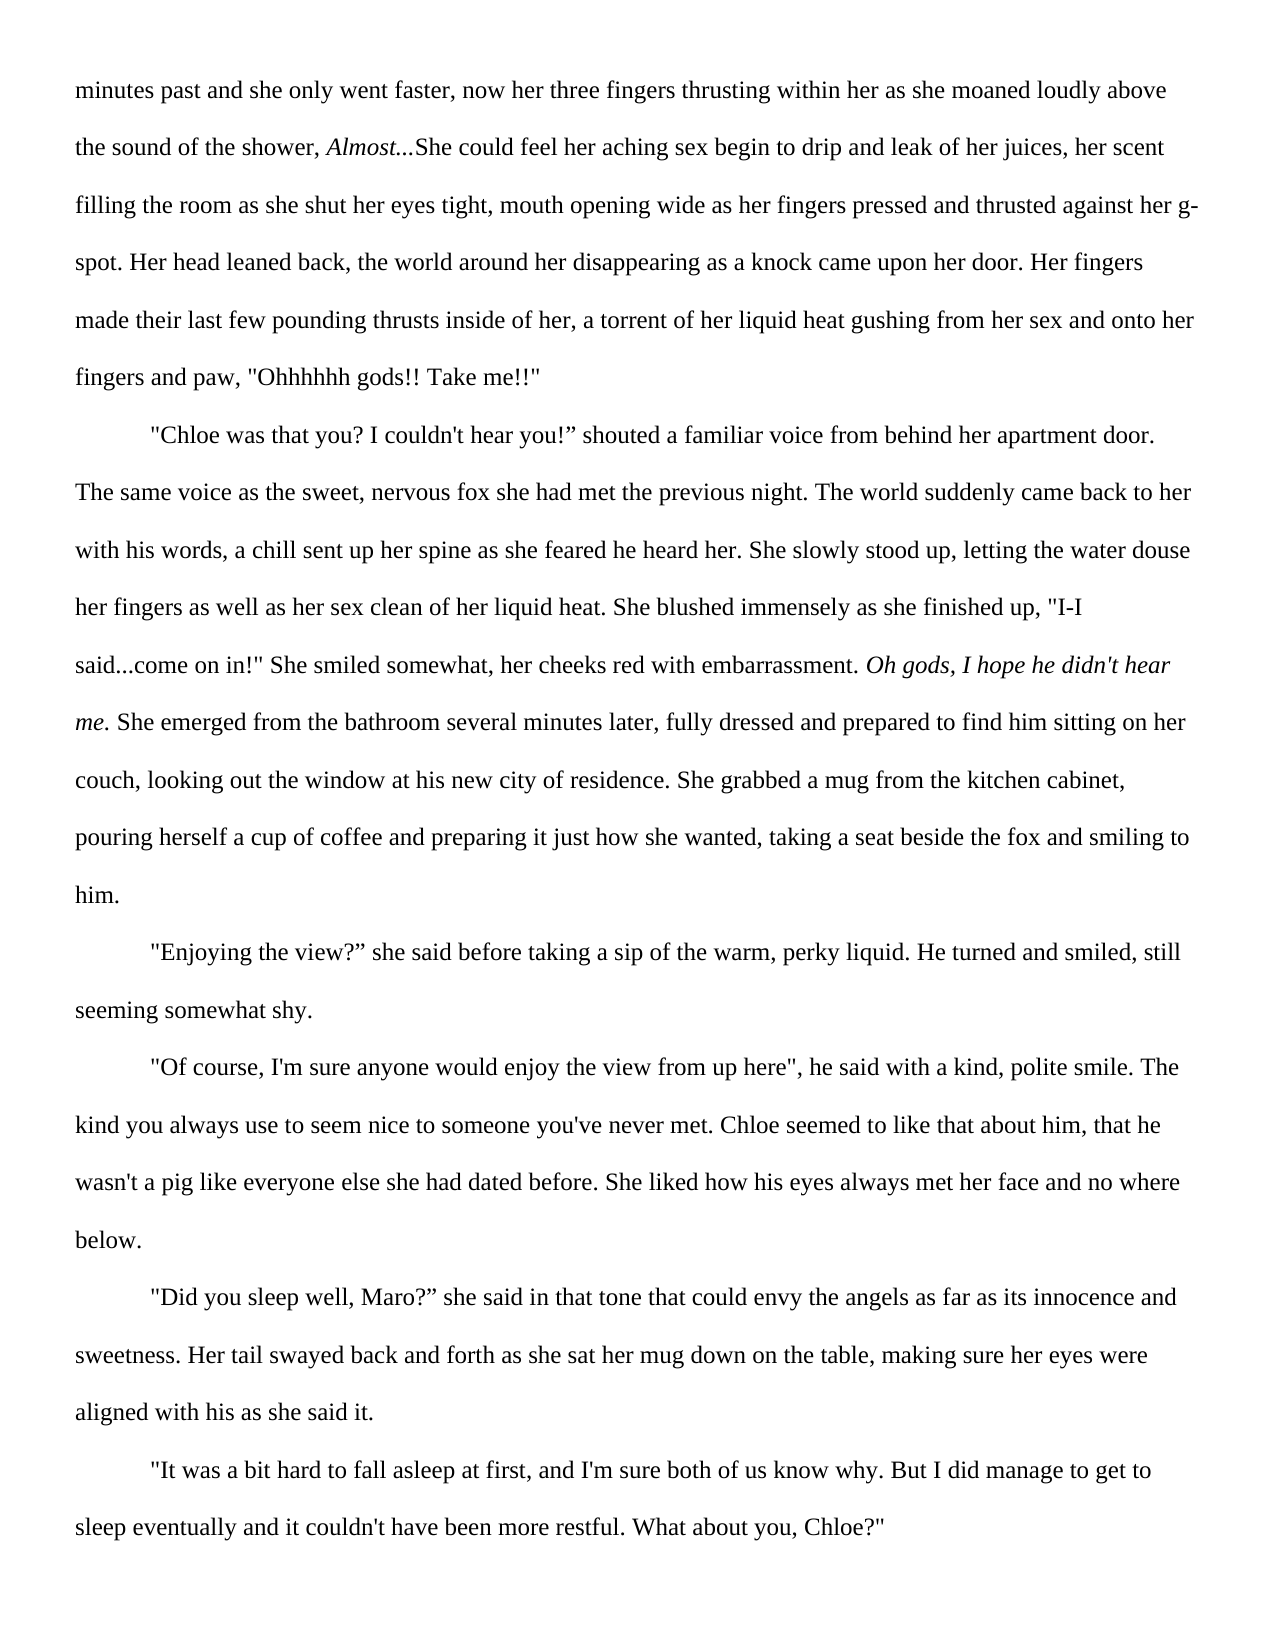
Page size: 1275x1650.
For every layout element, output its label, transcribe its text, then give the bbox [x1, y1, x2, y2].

text "Enjoying the view?” she said before taking a sip of the warm, perky liquid. He turned and smiled, still seeming somewhat shy. [75, 937, 1200, 1024]
text minutes past and she only went faster, now her three fingers thrusting within her as she moaned loudly above the sound of the shower, Almost...She could feel her aching sex begin to drip and leak of her juices, her scent filling the room as she shut her eyes tight, mouth opening wide as her fingers pressed and thrusted against her g-spot. Her head leaned back, the world around her disappearing as a knock came upon her door. Her fingers made their last few pounding thrusts inside of her, a torrent of her liquid heat gushing from her sex and onto her fingers and paw, "Ohhhhhh gods!! Take me!!" [75, 75, 1200, 391]
text "Did you sleep well, Maro?” she said in that tone that could envy the angels as far as its innocence and sweetness. Her tail swayed back and forth as she sat her mug down on the table, making sure her eyes were aligned with his as she said it. [75, 1282, 1200, 1426]
text "Of course, I'm sure anyone would enjoy the view from up here", he said with a kind, polite smile. The kind you always use to seem nice to someone you've never met. Chloe seemed to like that about him, that he wasn't a pig like everyone else she had dated before. She liked how his eyes always met her face and no where below. [75, 1052, 1200, 1254]
text "Chloe was that you? I couldn't hear you!” shouted a familiar voice from behind her apartment door. The same voice as the sweet, nervous fox she had met the previous night. The world suddenly came back to her with his words, a chill sent up her spine as she feared he heard her. She slowly stood up, letting the water douse her fingers as well as her sex clean of her liquid heat. She blushed immensely as she finished up, "I-I said...come on in!" She smiled somewhat, her cheeks red with embarrassment. Oh gods, I hope he didn't hear me. She emerged from the bathroom several minutes later, fully dressed and prepared to find him sitting on her couch, looking out the window at his new city of residence. She grabbed a mug from the kitchen cabinet, pouring herself a cup of coffee and preparing it just how she wanted, taking a seat beside the fox and smiling to him. [75, 420, 1200, 909]
text "It was a bit hard to fall asleep at first, and I'm sure both of us know why. But I did manage to get to sleep eventually and it couldn't have been more restful. What about you, Chloe?" [75, 1455, 1200, 1541]
